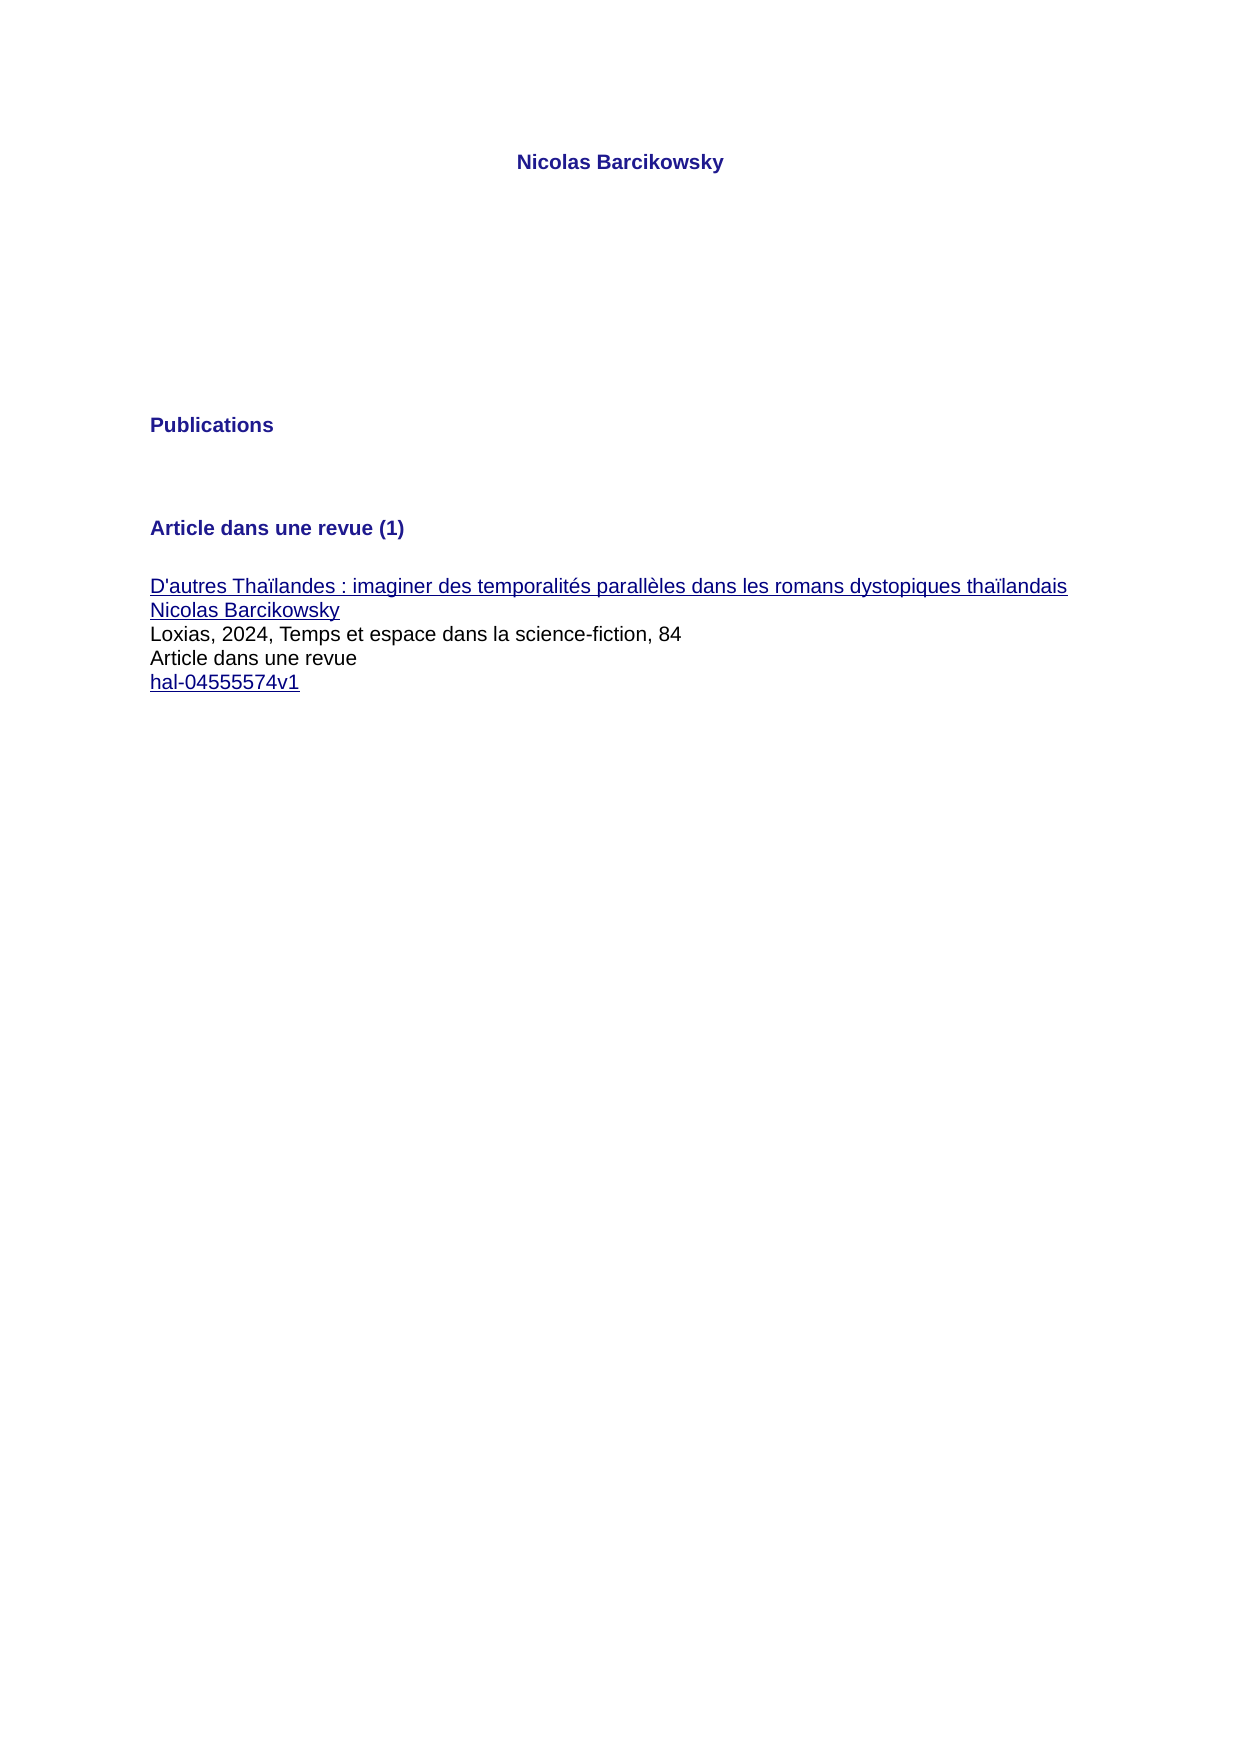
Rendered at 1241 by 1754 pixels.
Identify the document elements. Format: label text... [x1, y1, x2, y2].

subtitle Nicolas Barcikowsky [150, 150, 1090, 174]
table_header D'autres Thaïlandes : imaginer des temporalités parallèles dans les romans dystopiques thaïlandais Nicolas Barcikowsky Loxias, 2024, Temps et espace dans la science-fiction, 84 Article dans une revue hal-04555574v1 [150, 574, 1090, 694]
subtitle Article dans une revue (1) [150, 516, 1090, 539]
subtitle Publications [150, 412, 1090, 436]
